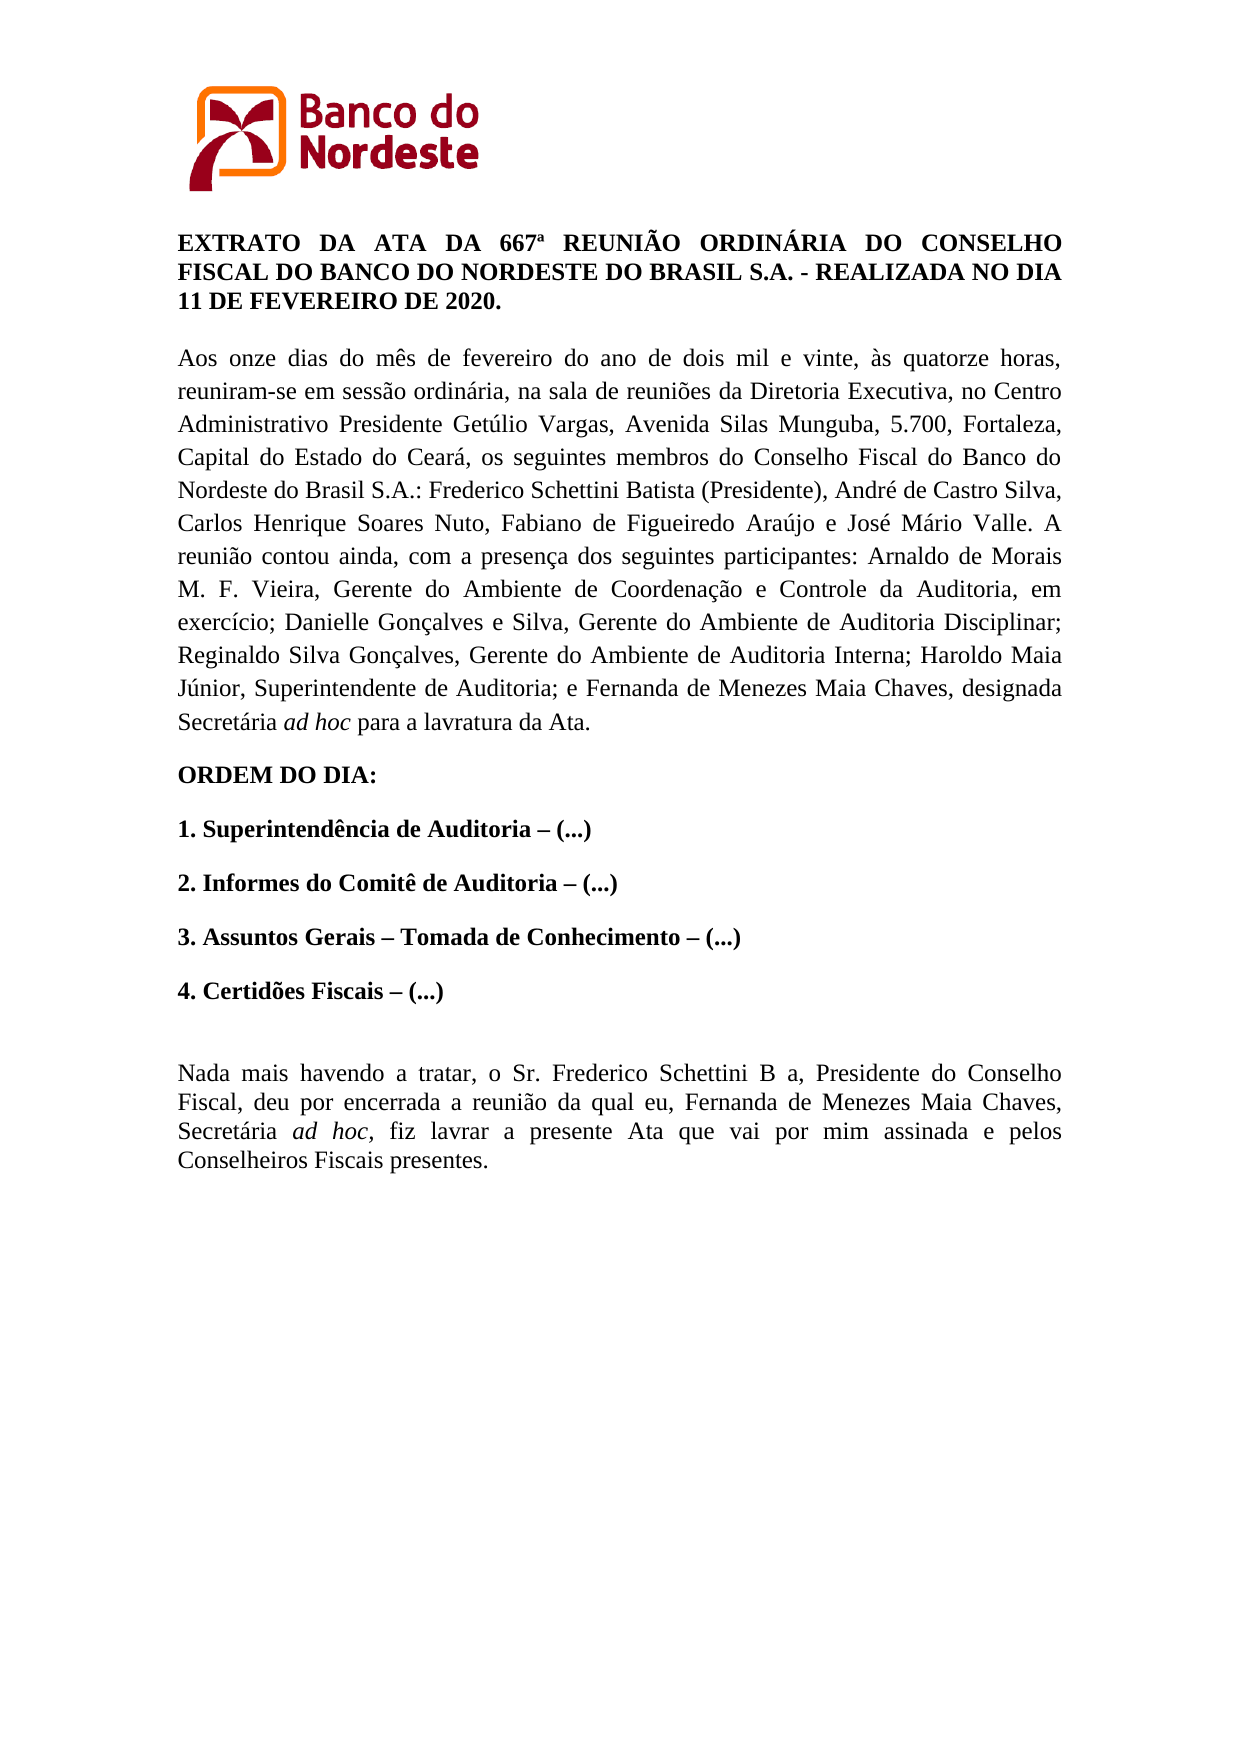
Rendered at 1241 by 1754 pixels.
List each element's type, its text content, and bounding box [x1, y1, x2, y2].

text EXTRATO DA ATA DA 667ª REUNIÃO ORDINÁRIA DO CONSELHO FISCAL DO BANCO DO NORDESTE DO BRASIL S.A. - REALIZADA NO DIA 11 DE FEVEREIRO DE 2020. [177, 228, 1063, 314]
text ORDEM DO DIA: [177, 760, 1063, 789]
text Nada mais havendo a tratar, o Sr. Frederico Schettini B a, Presidente do Conselho Fiscal, deu por encerrada a reunião da qual eu, Fernanda de Menezes Maia Chaves, Secretária ad hoc, fiz lavrar a presente Ata que vai por mim assinada e pelos Conselheiros Fiscais presentes. [177, 1058, 1063, 1173]
text 2. Informes do Comitê de Auditoria – (...) [177, 868, 1063, 897]
text Aos onze dias do mês de fevereiro do ano de dois mil e vinte, às quatorze horas, reuniram-se em sessão ordinária, na sala de reuniões da Diretoria Executiva, no Centro Administrativo Presidente Getúlio Vargas, Avenida Silas Munguba, 5.700, Fortaleza, Capital do Estado do Ceará, os seguintes membros do Conselho Fiscal do Banco do Nordeste do Brasil S.A.: Frederico Schettini Batista (Presidente), André de Castro Silva, Carlos Henrique Soares Nuto, Fabiano de Figueiredo Araújo e José Mário Valle. A reunião contou ainda, com a presença dos seguintes participantes: Arnaldo de Morais M. F. Vieira, Gerente do Ambiente de Coordenação e Controle da Auditoria, em exercício; Danielle Gonçalves e Silva, Gerente do Ambiente de Auditoria Disciplinar; Reginaldo Silva Gonçalves, Gerente do Ambiente de Auditoria Interna; Haroldo Maia Júnior, Superintendente de Auditoria; e Fernanda de Menezes Maia Chaves, designada Secretária ad hoc para a lavratura da Ata. [177, 343, 1063, 735]
text 4. Certidões Fiscais – (...) [177, 976, 1063, 1004]
text 1. Superintendência de Auditoria – (...) [177, 814, 1063, 843]
text 3. Assuntos Gerais – Tomada de Conhecimento – (...) [177, 922, 1063, 951]
